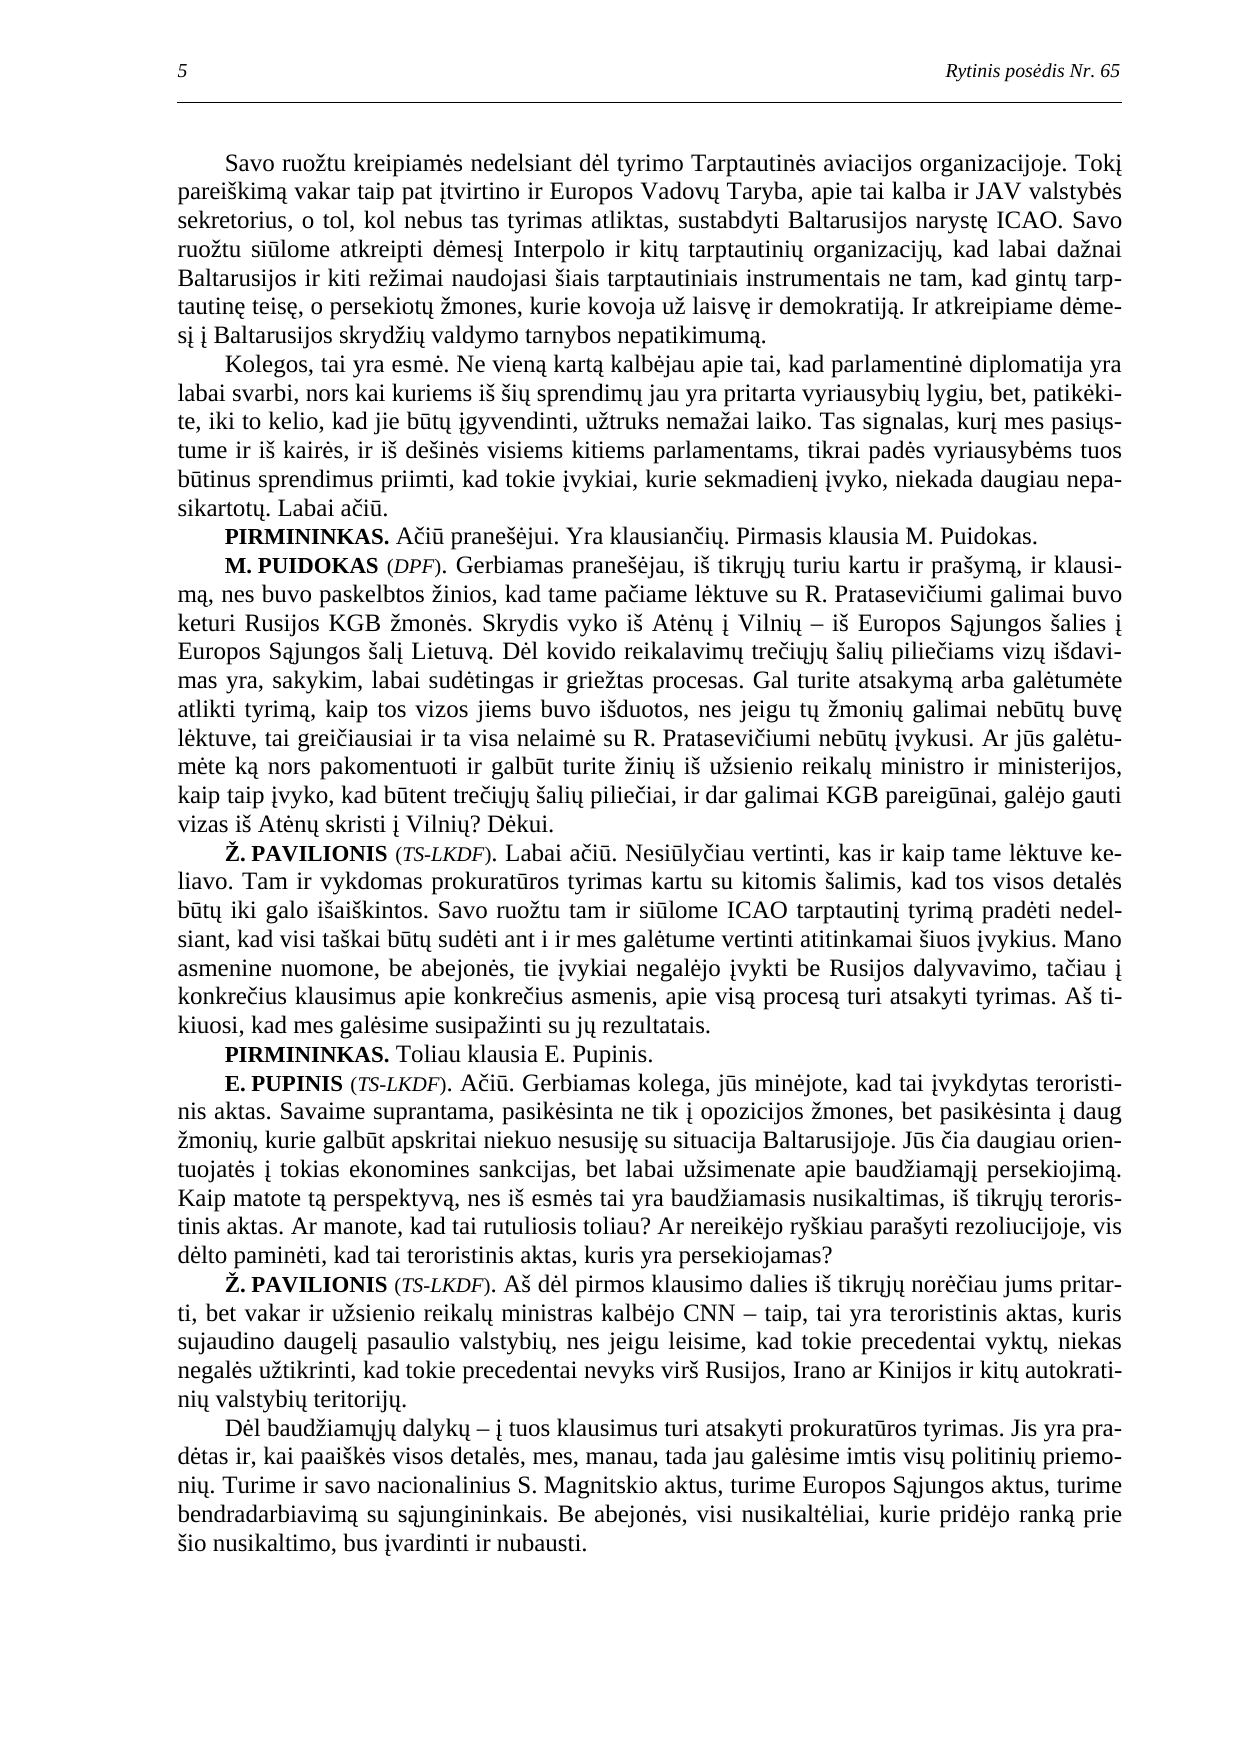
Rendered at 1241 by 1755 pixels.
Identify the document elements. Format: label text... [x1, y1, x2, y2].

text E. PUPINIS (TS-LKDF). Ačiū. Ger­bia­mas ko­le­ga, jūs mi­nė­jo­te, kad tai įvyk­dy­tas te­ro­ris­ti­nis ak­tas. Sa­vai­me su­pran­ta­ma, pa­si­kė­sin­ta ne tik į opo­zi­ci­jos žmo­nes, bet pa­si­kė­sin­ta į daug žmo­nių, ku­rie gal­būt ap­skri­tai nie­kuo ne­su­si­ję su si­tu­a­ci­ja Bal­ta­ru­si­jo­je. Jūs čia dau­giau orien­tuo­ja­tės į to­kias eko­no­mi­nes sank­ci­jas, bet la­bai už­si­me­na­te apie bau­džia­mą­jį per­se­kio­ji­mą. Kaip ma­to­te tą per­spek­ty­vą, nes iš es­mės tai yra bau­džia­ma­sis nu­si­kal­ti­mas, iš tik­rų­jų te­ro­ris­ti­nis ak­tas. Ar ma­no­te, kad tai ru­tu­lio­sis to­liau? Ar ne­rei­kė­jo ryš­kiau pa­ra­šy­ti re­zo­liu­ci­jo­je, vis dėl­to pa­mi­nė­ti, kad tai te­ro­ris­ti­nis ak­tas, ku­ris yra per­se­kio­ja­mas? [177, 1068, 1122, 1269]
text PIRMININKAS. To­liau klau­sia E. Pu­pi­nis. [177, 1039, 1122, 1068]
text Dėl bau­džia­mų­jų da­ly­kų – į tuos klau­si­mus tu­ri at­sa­ky­ti pro­ku­ra­tū­ros ty­ri­mas. Jis yra pra­dė­tas ir, kai pa­aiš­kės vi­sos de­ta­lės, mes, ma­nau, ta­da jau ga­lė­si­me im­tis vi­sų po­li­ti­nių prie­mo­nių. Tu­ri­me ir sa­vo na­cio­na­li­nius S. Mag­nit­skio ak­tus, tu­ri­me Eu­ro­pos Są­jun­gos ak­tus, tu­ri­me ben­dra­dar­bia­vi­mą su są­jun­gi­nin­kais. Be abe­jo­nės, vi­si nu­si­kal­tė­liai, ku­rie pri­dė­jo ran­ką prie šio nu­si­kal­ti­mo, bus įvar­din­ti ir nu­baus­ti. [177, 1413, 1122, 1556]
text Ž. PAVILIONIS (TS-LKDF). Aš dėl pir­mos klau­si­mo da­lies iš tik­rų­jų no­rė­čiau jums pri­tar­ti, bet va­kar ir už­sie­nio rei­ka­lų mi­nist­ras kal­bė­jo CNN – taip, tai yra te­ro­ris­ti­nis ak­tas, ku­ris su­jau­di­no dau­ge­lį pa­sau­lio vals­ty­bių, nes jei­gu lei­si­me, kad to­kie pre­ce­den­tai vyk­tų, nie­kas ne­ga­lės už­tik­rin­ti, kad to­kie pre­ce­den­tai ne­vyks virš Ru­si­jos, Ira­no ar Ki­ni­jos ir ki­tų au­to­kra­ti­nių vals­ty­bių te­ri­to­ri­jų. [177, 1269, 1122, 1413]
text Sa­vo ruož­tu krei­pia­mės ne­del­siant dėl ty­ri­mo Tarp­tau­ti­nės avia­ci­jos or­ga­ni­za­ci­jo­je. To­kį pa­reiš­ki­mą va­kar taip pat įtvir­ti­no ir Eu­ro­pos Va­do­vų Ta­ry­ba, apie tai kal­ba ir JAV vals­ty­bės sek­re­to­rius, o tol, kol ne­bus tas ty­ri­mas at­lik­tas, su­stab­dy­ti Bal­ta­ru­si­jos na­rys­tę ICAO. Sa­vo ruož­tu siū­lo­me at­kreip­ti dė­me­sį In­ter­po­lo ir ki­tų tarp­tau­ti­nių or­ga­ni­za­ci­jų, kad la­bai daž­nai Bal­ta­ru­si­jos ir ki­ti re­ži­mai nau­do­ja­si šiais tarp­tau­ti­niais in­stru­men­tais ne tam, kad gin­tų tarp­tau­ti­nę tei­sę, o per­se­kio­tų žmo­nes, ku­rie ko­vo­ja už lais­vę ir de­mo­kra­tiją. Ir at­krei­pia­me dė­me­sį į Bal­ta­ru­si­jos skry­džių val­dy­mo tar­ny­bos ne­pa­ti­ki­mu­mą. [177, 148, 1122, 349]
text Ko­le­gos, tai yra es­mė. Ne vie­ną kar­tą kal­bė­jau apie tai, kad par­la­men­ti­nė di­plo­ma­ti­ja yra la­bai svar­bi, nors kai ku­riems iš šių spren­di­mų jau yra pri­tar­ta vy­riau­sy­bių ly­giu, bet, pa­ti­kė­ki­te, iki to ke­lio, kad jie bū­tų įgy­ven­din­ti, užtruks ne­ma­žai lai­ko. Tas sig­na­las, ku­rį mes pa­siųs­tu­me ir iš kai­rės, ir iš de­ši­nės vi­siems ki­tiems par­la­men­tams, tik­rai pa­dės vy­riau­sy­bėms tuos bū­ti­nus spren­di­mus pri­im­ti, kad to­kie įvy­kiai, ku­rie sek­ma­die­nį įvy­ko, nie­ka­da dau­giau ne­pa­si­kar­to­tų. La­bai ačiū. [177, 349, 1122, 521]
text Ž. PAVILIONIS (TS-LKDF). La­bai ačiū. Ne­siū­ly­čiau ver­tin­ti, kas ir kaip ta­me lėk­tu­ve ke­lia­vo. Tam ir vyk­do­mas pro­ku­ra­tū­ros ty­ri­mas kar­tu su ki­to­mis ša­li­mis, kad tos vi­sos de­ta­lės bū­tų iki ga­lo iš­aiš­kin­tos. Sa­vo ruož­tu tam ir siū­lo­me ICAO tarp­tau­ti­nį ty­ri­mą pra­dė­ti ne­del­siant, kad vi­si taš­kai bū­tų su­dė­ti ant i ir mes ga­lė­tu­me ver­tin­ti ati­tin­ka­mai šiuos įvy­kius. Ma­no as­me­ni­ne nuo­mo­ne, be abe­jo­nės, tie įvy­kiai ne­ga­lė­jo įvyk­ti be Ru­si­jos da­ly­va­vi­mo, ta­čiau į kon­kre­čius klau­si­mus apie kon­kre­čius as­me­nis, apie vi­są pro­ce­są tu­ri at­sa­ky­ti ty­ri­mas. Aš ti­kiuo­si, kad mes ga­lė­si­me su­si­pa­žin­ti su jų re­zul­ta­tais. [177, 838, 1122, 1039]
text PIRMININKAS. Ačiū pra­ne­šė­jui. Yra klau­sian­čių. Pir­ma­sis klau­sia M. Pui­do­kas. [177, 521, 1122, 550]
text M. PUIDOKAS (DPF). Ger­bia­mas pra­ne­šė­jau, iš tik­rų­jų tu­riu kar­tu ir pra­šy­mą, ir klau­si­mą, nes bu­vo pa­skelb­tos ži­nios, kad ta­me pa­čia­me lėk­tu­ve su R. Pra­ta­se­vi­čiu­mi ga­li­mai bu­vo ke­tu­ri Ru­si­jos KGB žmo­nės. Skry­dis vy­ko iš Atė­nų į Vil­nių – iš Eu­ro­pos Są­jun­gos ša­lies į Eu­ro­pos Są­jun­gos ša­lį Lie­tu­vą. Dėl ko­vi­do rei­ka­la­vi­mų tre­čių­jų ša­lių pi­lie­čiams vi­zų iš­da­vi­mas yra, sa­ky­kim, la­bai su­dė­tin­gas ir griež­tas pro­ce­sas. Gal tu­ri­te at­sa­ky­mą ar­ba ga­lė­tu­mė­te at­lik­ti ty­ri­mą, kaip tos vi­zos jiems bu­vo iš­duo­tos, nes jei­gu tų žmo­nių ga­li­mai ne­bū­tų bu­vę lėk­tu­ve, tai grei­čiau­siai ir ta vi­sa ne­lai­mė su R. Pra­ta­se­vi­čiu­mi ne­bū­tų įvy­ku­si. Ar jūs ga­lė­tu­mė­te ką nors pa­ko­men­tuo­ti ir gal­būt tu­ri­te ži­nių iš už­sie­nio rei­ka­lų mi­nist­ro ir mi­nis­te­ri­jos, kaip taip įvy­ko, kad bū­tent tre­čių­jų ša­lių pi­lie­čiai, ir dar ga­li­mai KGB pa­rei­gū­nai, ga­lė­jo gau­ti vi­zas iš Atė­nų skris­ti į Vil­nių? Dė­kui. [177, 550, 1122, 838]
